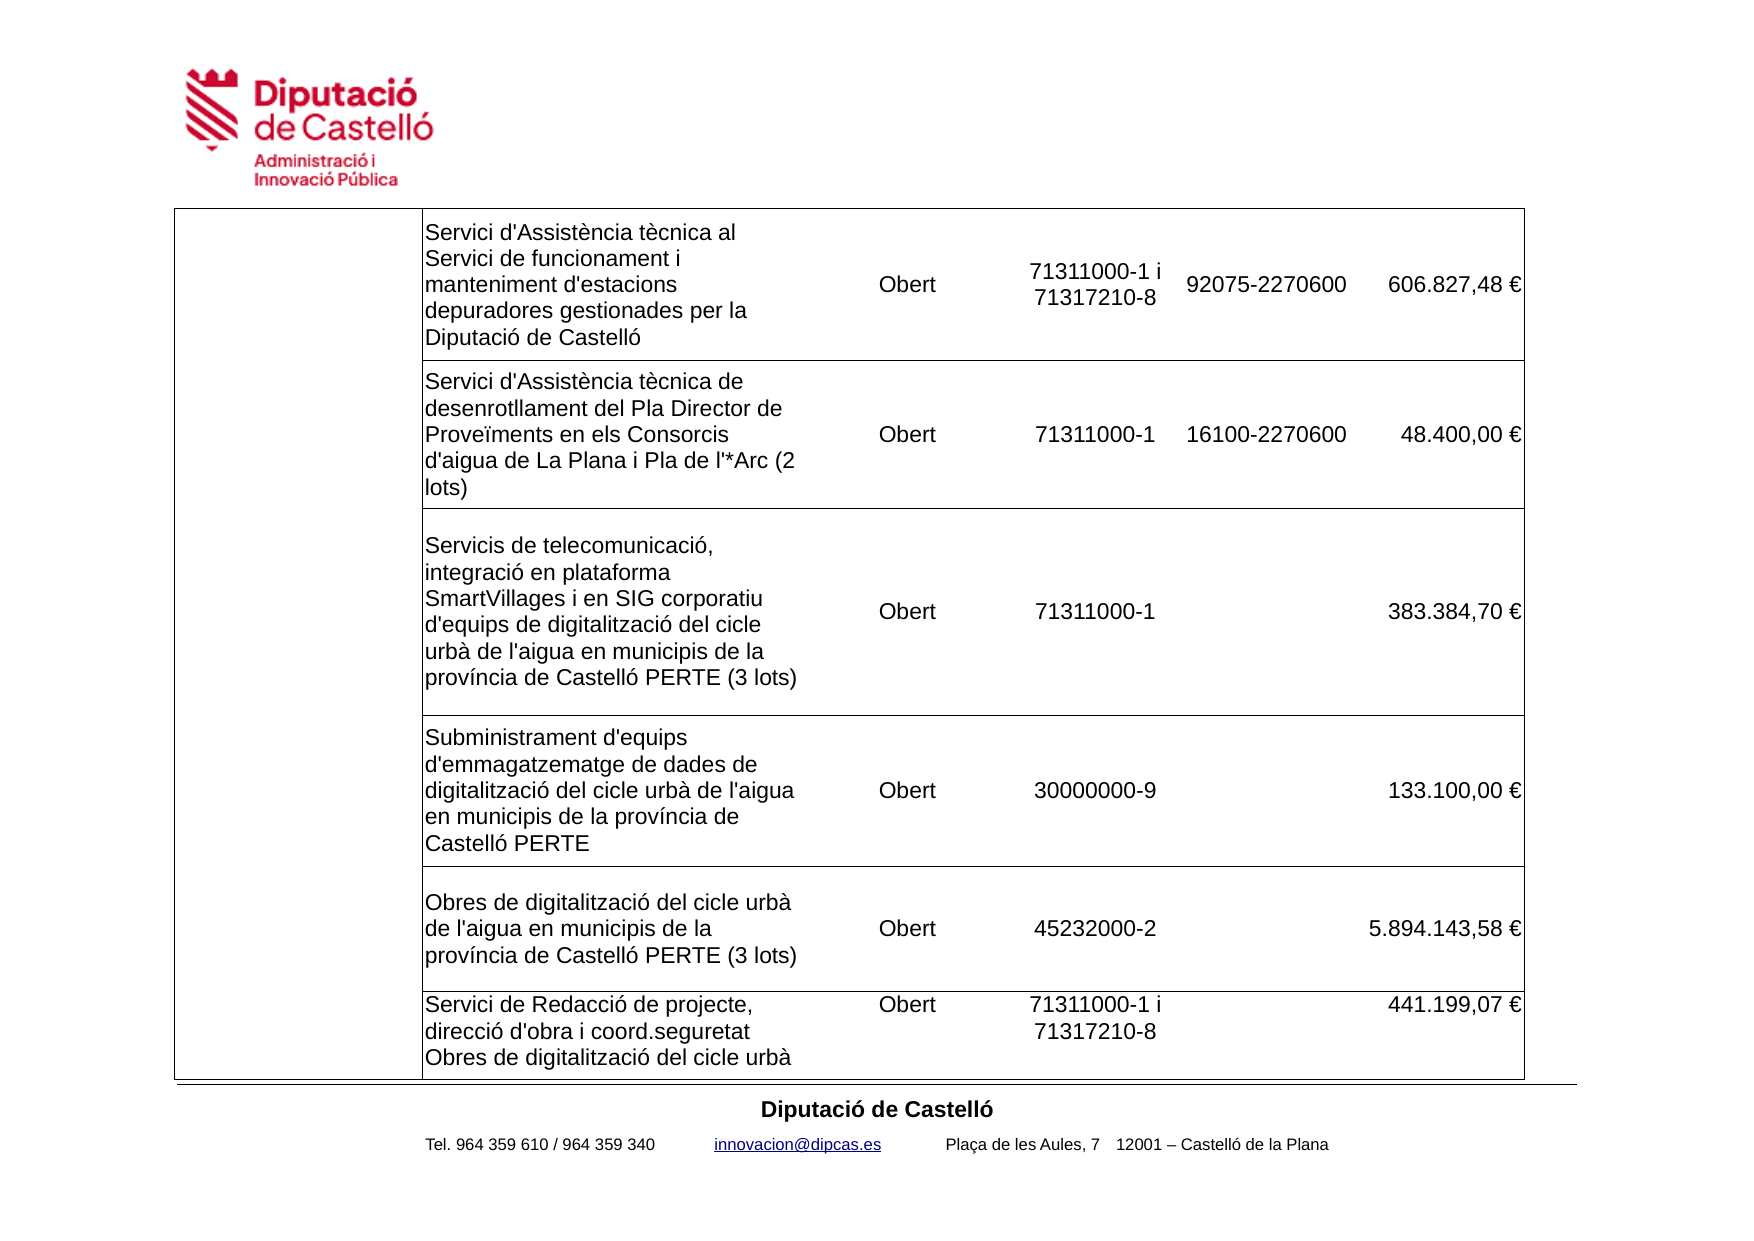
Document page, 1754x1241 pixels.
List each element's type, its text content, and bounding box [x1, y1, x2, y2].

table_cell Subministrament d'equips d'emmagatzematge de dades de digitalització del cicle urbà de l'aigua en municipis de la província de Castelló PERTE [423, 716, 801, 866]
table_cell [1177, 716, 1356, 866]
table_cell Servici d'Assistència tècnica de desenrotllament del Pla Director de Proveïments en els Consorcis d'aigua de La Plana i Pla de l'*Arc (2 lots) [423, 361, 801, 508]
table_cell 30000000-9 [1013, 716, 1177, 866]
table_cell Obert [801, 867, 1013, 991]
table_cell Obert [801, 509, 1013, 715]
table_cell 133.100,00 € [1356, 716, 1524, 866]
table_cell [1177, 992, 1356, 1079]
table_cell 71311000-1 i 71317210-8 [1013, 209, 1177, 360]
table_cell 71311000-1 i 71317210-8 [1013, 992, 1177, 1079]
table_cell [1177, 867, 1356, 991]
table_cell [1177, 509, 1356, 715]
table_cell Servici de Redacció de projecte, direcció d'obra i coord.seguretat Obres de digitalització del cicle urbà [423, 992, 801, 1079]
table_cell 71311000-1 [1013, 509, 1177, 715]
table_cell Obert [801, 209, 1013, 360]
table_cell Obert [801, 992, 1013, 1079]
table_cell Obres de digitalització del cicle urbà de l'aigua en municipis de la província de Castelló PERTE (3 lots) [423, 867, 801, 991]
table_cell 5.894.143,58 € [1356, 867, 1524, 991]
table_cell 606.827,48 € [1356, 209, 1524, 360]
table_cell 16100-2270600 [1177, 361, 1356, 508]
table_cell Servici d'Assistència tècnica al Servici de funcionament i manteniment d'estacions depuradores gestionades per la Diputació de Castelló [423, 209, 801, 360]
table_cell 441.199,07 € [1356, 992, 1524, 1079]
picture [180, 59, 445, 200]
table_cell 383.384,70 € [1356, 509, 1524, 715]
table_cell 45232000-2 [1013, 867, 1177, 991]
table_cell Obert [801, 716, 1013, 866]
table_cell 71311000-1 [1013, 361, 1177, 508]
table_cell 92075-2270600 [1177, 209, 1356, 360]
table_cell Servicis de telecomunicació, integració en plataforma SmartVillages i en SIG corporatiu d'equips de digitalització del cicle urbà de l'aigua en municipis de la província de Castelló PERTE (3 lots) [423, 509, 801, 715]
table_cell 48.400,00 € [1356, 361, 1524, 508]
table_cell Obert [801, 361, 1013, 508]
